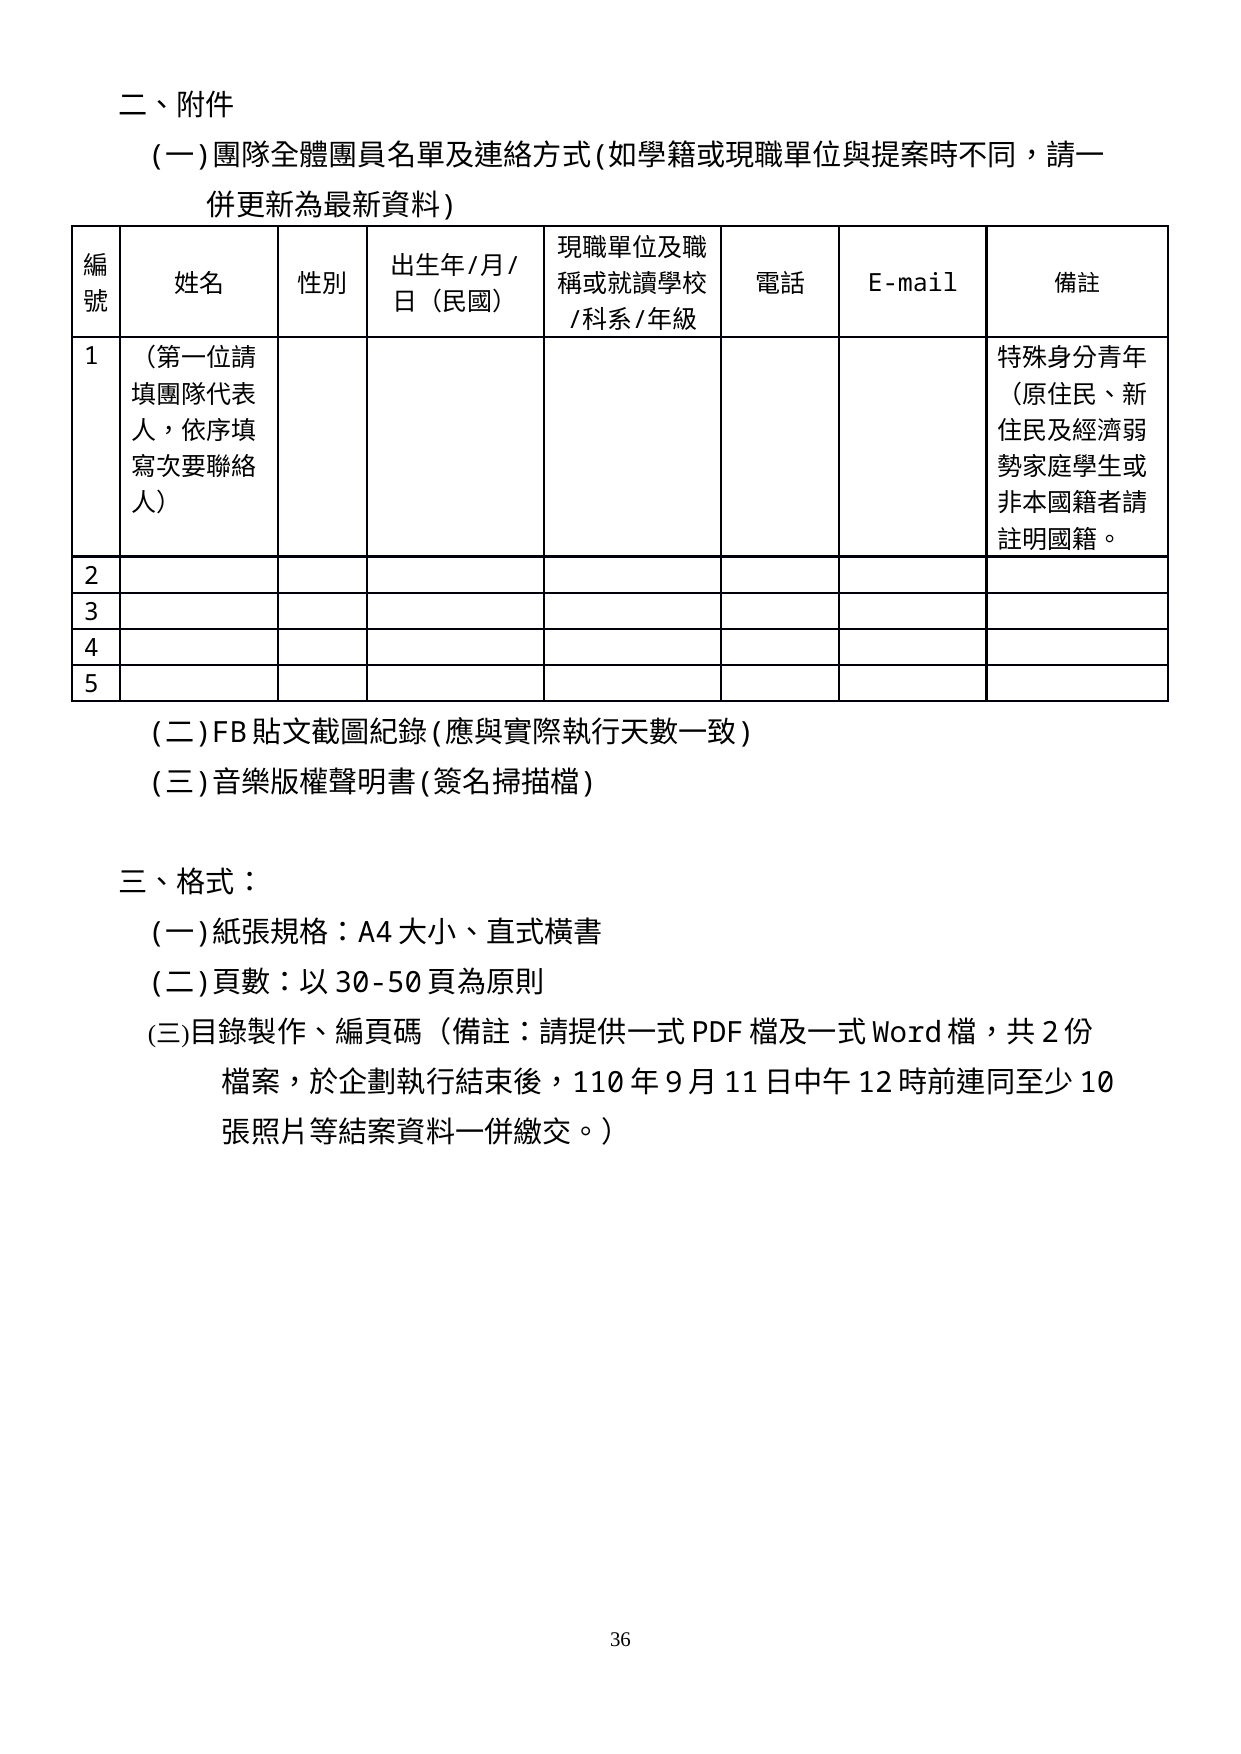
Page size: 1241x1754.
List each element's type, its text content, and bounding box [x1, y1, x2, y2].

table_cell [121, 630, 277, 664]
table_cell [722, 558, 838, 592]
table_cell [722, 666, 838, 700]
table_cell [368, 594, 543, 628]
table_cell [545, 558, 720, 592]
table_header 出生年/月/日（民國） [368, 227, 543, 336]
list 頁數：以30-50頁為原則 [148, 952, 1122, 1002]
table_cell [545, 666, 720, 700]
table_cell [279, 338, 366, 555]
table_cell [279, 630, 366, 664]
table_cell [840, 558, 985, 592]
table_cell [840, 338, 985, 555]
table_cell 3 [73, 594, 119, 628]
table_cell 4 [73, 630, 119, 664]
table_cell [368, 338, 543, 555]
table_cell [722, 594, 838, 628]
table_cell [121, 558, 277, 592]
list 目錄製作、編頁碼（備註：請提供一式PDF檔及一式Word檔，共2份檔案，於企劃執行結束後，110年9月11日中午12時前連同至少10張照片等結案資料一併繳交。） [148, 1002, 1122, 1152]
table_cell [840, 666, 985, 700]
table_cell [545, 630, 720, 664]
table_cell [121, 666, 277, 700]
text 三、格式： [118, 852, 1122, 902]
text (三)音樂版權聲明書(簽名掃描檔) [148, 752, 1122, 802]
table_cell [988, 594, 1167, 628]
table_header 電話 [722, 227, 838, 336]
table_header 姓名 [121, 227, 277, 336]
table_cell [368, 558, 543, 592]
table_cell [279, 558, 366, 592]
table_cell 2 [73, 558, 119, 592]
table_cell [368, 666, 543, 700]
table_cell [840, 594, 985, 628]
table_header 性別 [279, 227, 366, 336]
table_cell （第一位請填團隊代表人，依序填寫次要聯絡人） [121, 338, 277, 555]
text (二)FB貼文截圖紀錄(應與實際執行天數一致) [148, 702, 1122, 752]
list 紙張規格：A4大小、直式橫書 [148, 902, 1122, 952]
table_cell [279, 666, 366, 700]
table_cell [840, 630, 985, 664]
table_cell [988, 666, 1167, 700]
table_cell [279, 594, 366, 628]
table_cell [722, 630, 838, 664]
table_header 現職單位及職稱或就讀學校/科系/年級 [545, 227, 720, 336]
table_cell [545, 338, 720, 555]
table_cell [121, 594, 277, 628]
table_header 備註 [988, 227, 1167, 336]
table_cell [722, 338, 838, 555]
table_cell 5 [73, 666, 119, 700]
table_cell 1 [73, 338, 119, 555]
table_cell 特殊身分青年（原住民、新住民及經濟弱勢家庭學生或非本國籍者請註明國籍。 [988, 338, 1167, 555]
text (一)團隊全體團員名單及連絡方式(如學籍或現職單位與提案時不同，請一併更新為最新資料) [148, 125, 1122, 225]
table_cell [545, 594, 720, 628]
table_cell [988, 558, 1167, 592]
table_header 編號 [73, 227, 119, 336]
table_cell [988, 630, 1167, 664]
table_header E-mail [840, 227, 985, 336]
table_cell [368, 630, 543, 664]
text 二、附件 [118, 75, 1122, 125]
